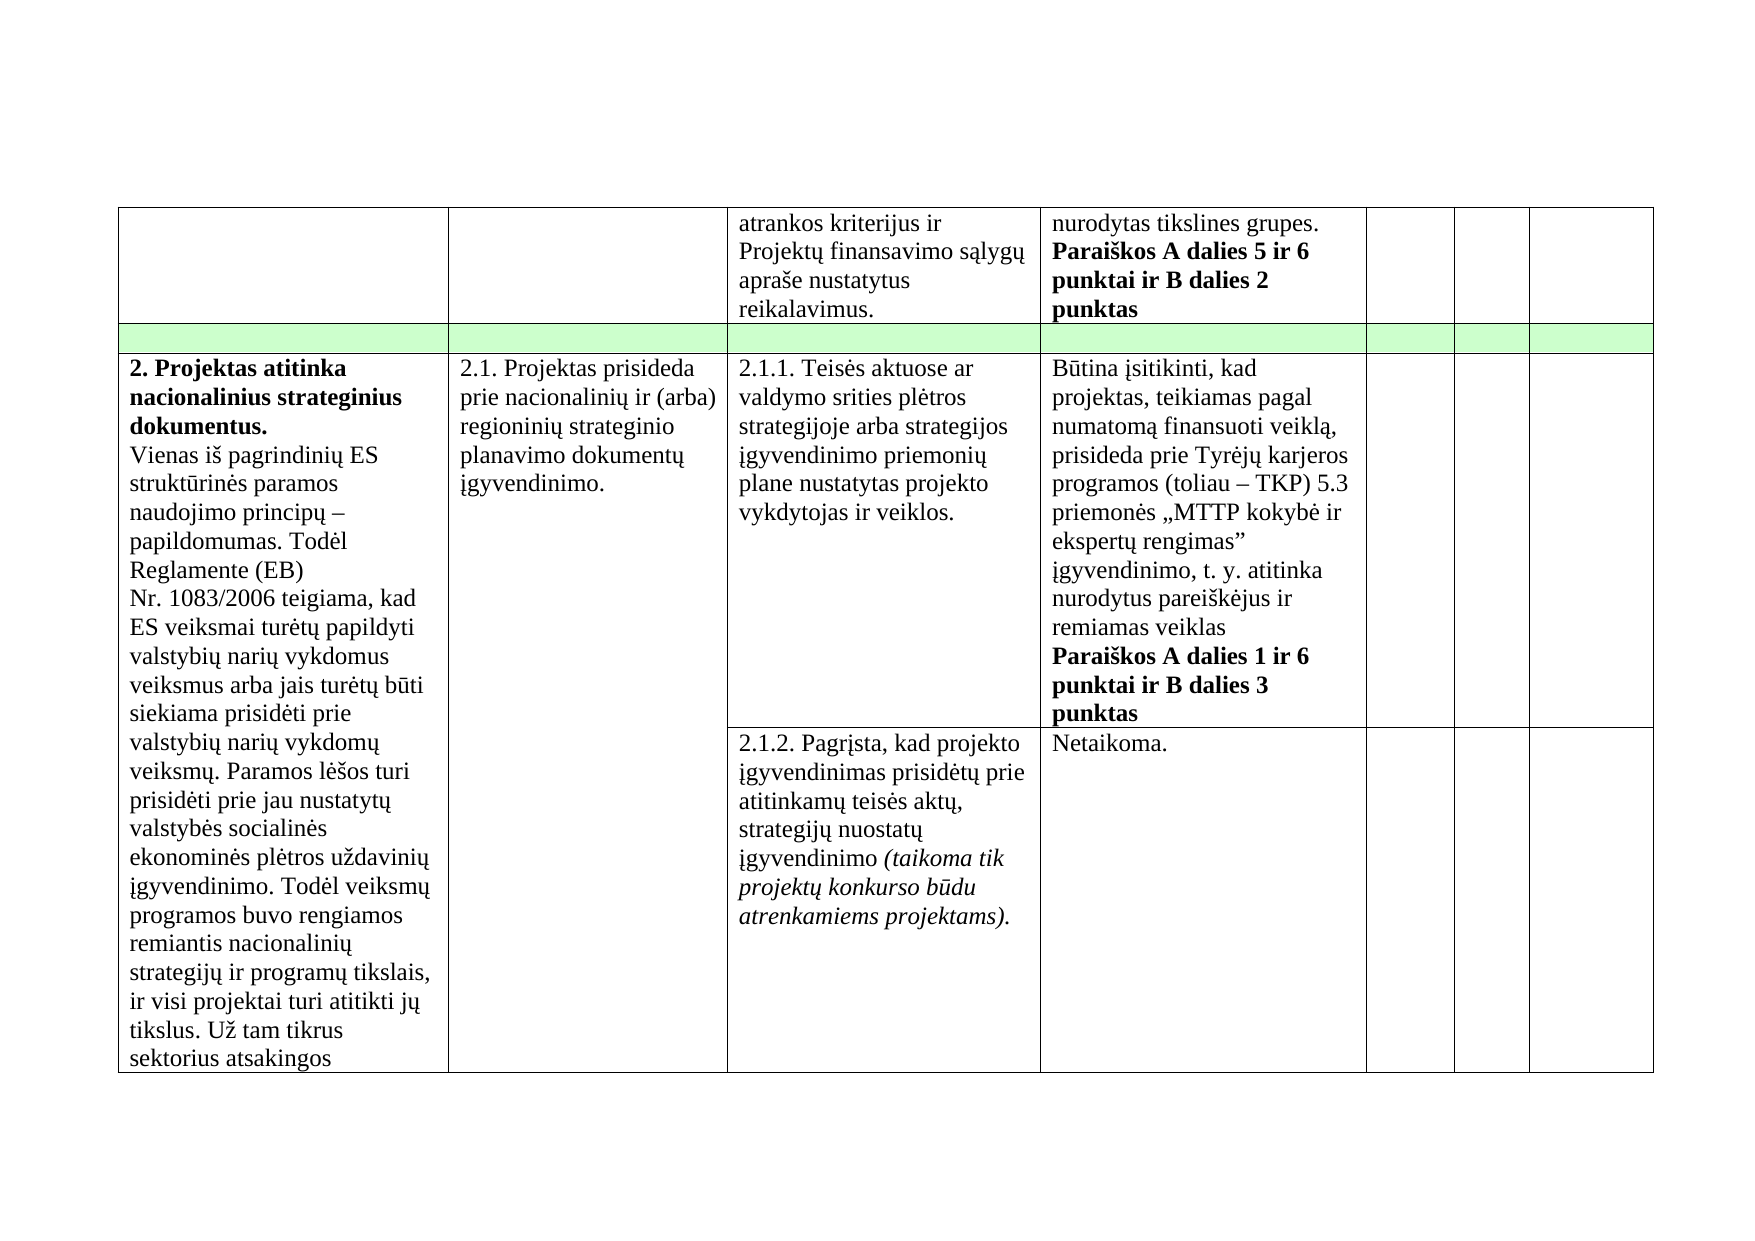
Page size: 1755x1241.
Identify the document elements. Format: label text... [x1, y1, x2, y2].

table_cell [1455, 324, 1529, 352]
table_cell atrankos kriterijus ir Projektų finansavimo sąlygų apraše nustatytus reikalavimus. [728, 208, 1040, 323]
table_cell [1530, 324, 1653, 352]
table_cell [1455, 208, 1529, 323]
table_cell nurodytas tikslines grupes. Paraiškos A dalies 5 ir 6 punktai ir B dalies 2 punktas [1041, 208, 1366, 323]
table_cell Būtina įsitikinti, kad projektas, teikiamas pagal numatomą finansuoti veiklą, prisideda prie Tyrėjų karjeros programos (toliau – TKP) 5.3 priemonės „MTTP kokybė ir ekspertų rengimas” įgyvendinimo, t. y. atitinka nurodytus pareiškėjus ir remiamas veiklas Paraiškos A dalies 1 ir 6 punktai ir B dalies 3 punktas [1041, 354, 1366, 727]
table_cell 2.1.1. Teisės aktuose ar valdymo srities plėtros strategijoje arba strategijos įgyvendinimo priemonių plane nustatytas projekto vykdytojas ir veiklos. [728, 354, 1040, 727]
table_cell 2.1. Projektas prisideda prie nacionalinių ir (arba) regioninių strateginio planavimo dokumentų įgyvendinimo. [449, 354, 727, 1072]
table_cell [1455, 728, 1529, 1072]
table_cell [1367, 324, 1454, 352]
table_cell 2. Projektas atitinka nacionalinius strateginius dokumentus. Vienas iš pagrindinių ES struktūrinės paramos naudojimo principų – papildomumas. Todėl Reglamente (EB) Nr. 1083/2006 teigiama, kad ES veiksmai turėtų papildyti valstybių narių vykdomus veiksmus arba jais turėtų būti siekiama prisidėti prie valstybių narių vykdomų veiksmų. Paramos lėšos turi prisidėti prie jau nustatytų valstybės socialinės ekonominės plėtros uždavinių įgyvendinimo. Todėl veiksmų programos buvo rengiamos remiantis nacionalinių strategijų ir programų tikslais, ir visi projektai turi atitikti jų tikslus. Už tam tikrus sektorius atsakingos [119, 354, 448, 1072]
table_cell 2.1.2. Pagrįsta, kad projekto įgyvendinimas prisidėtų prie atitinkamų teisės aktų, strategijų nuostatų įgyvendinimo (taikoma tik projektų konkurso būdu atrenkamiems projektams). [728, 728, 1040, 1072]
table_cell [1367, 208, 1454, 323]
table_cell [449, 324, 727, 352]
table_cell [1530, 208, 1653, 323]
table_cell [728, 324, 1040, 352]
table_cell [119, 208, 448, 323]
table_cell [1367, 728, 1454, 1072]
table_cell [1367, 354, 1454, 727]
table_cell [1530, 728, 1653, 1072]
table_cell [1530, 354, 1653, 727]
table_cell [1041, 324, 1366, 352]
table_cell [1455, 354, 1529, 727]
table_cell Netaikoma. [1041, 728, 1366, 1072]
table_cell [449, 208, 727, 323]
table_cell [119, 324, 448, 352]
